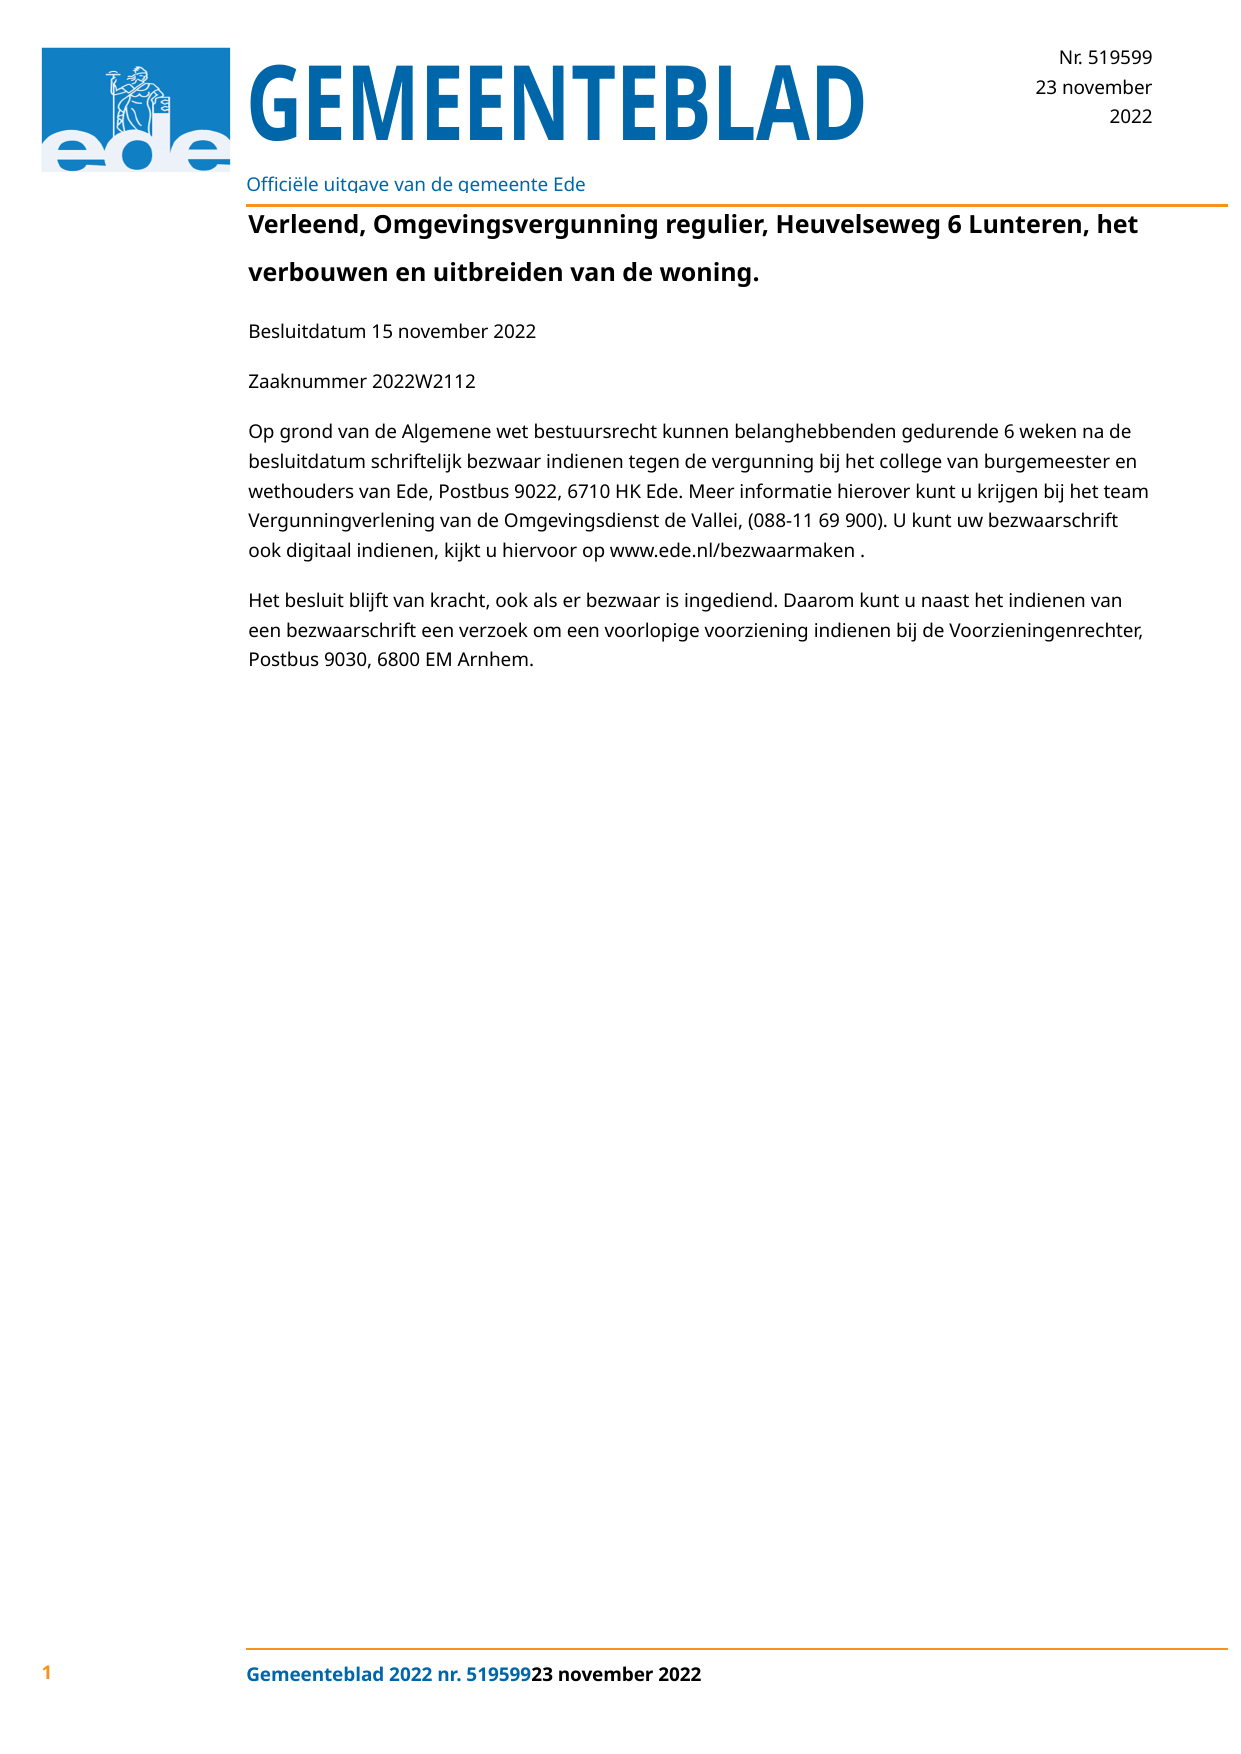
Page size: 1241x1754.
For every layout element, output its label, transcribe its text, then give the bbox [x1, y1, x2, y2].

text Het besluit blijft van kracht, ook als er bezwaar is ingediend. Daarom kunt u naast het indienen van een bezwaarschrift een verzoek om een voorlopige voorziening indienen bij de Voorzieningenrechter, Postbus 9030, 6800 EM Arnhem. [248, 587, 1152, 672]
text Op grond van de Algemene wet bestuursrecht kunnen belanghebbenden gedurende 6 weken na de besluitdatum schriftelijk bezwaar indienen tegen de vergunning bij het college van burgemeester en wethouders van Ede, Postbus 9022, 6710 HK Ede. Meer informatie hierover kunt u krijgen bij het team Vergunningverlening van de Omgevingsdienst de Vallei, (088-11 69 900). U kunt uw bezwaarschrift ook digitaal indienen, kijkt u hiervoor op www.ede.nl/bezwaarmaken . [248, 419, 1152, 563]
text Zaaknummer 2022W2112 [248, 368, 1152, 394]
text Besluitdatum 15 november 2022 [248, 318, 1152, 344]
text Verleend, Omgevingsvergunning regulier, Heuvelseweg 6 Lunteren, het verbouwen en uitbreiden van de woning. [248, 207, 1152, 288]
picture [41, 47, 231, 172]
